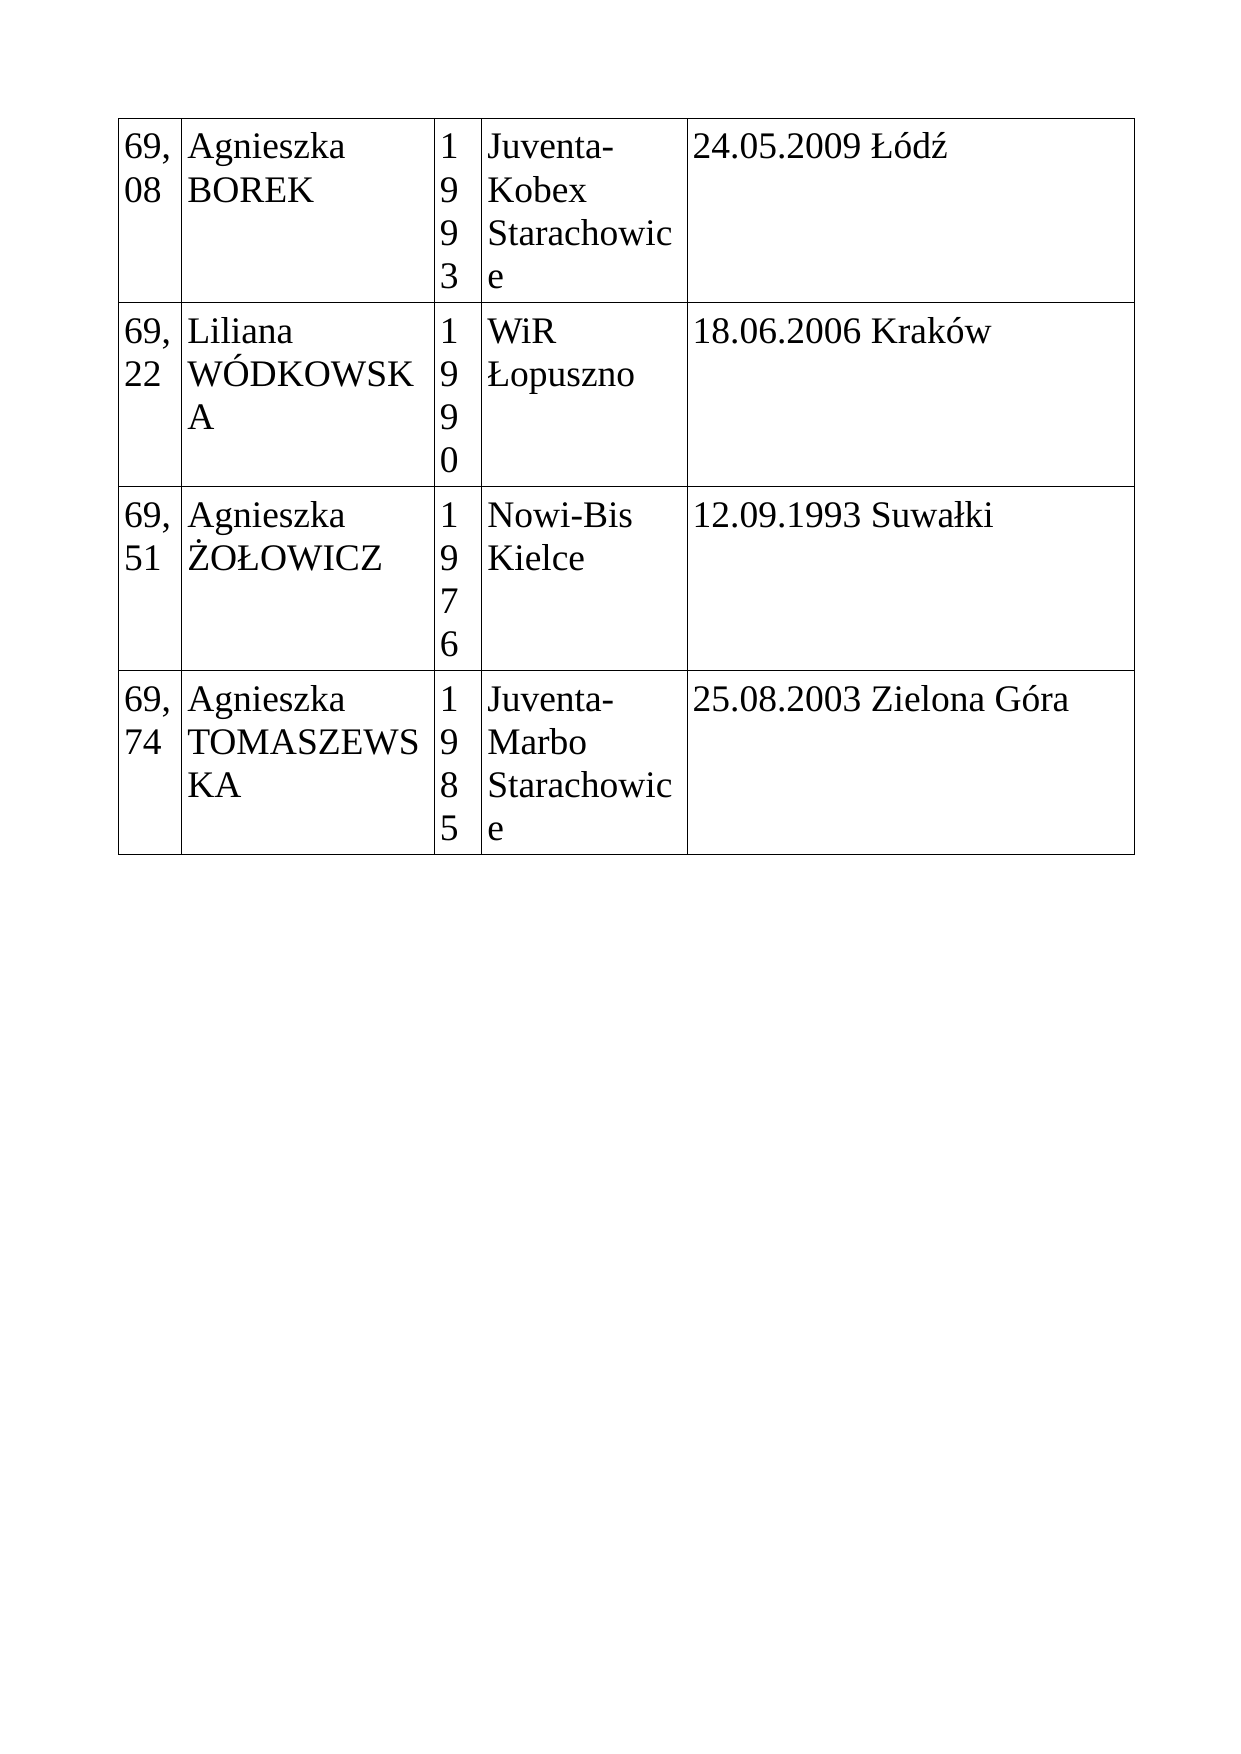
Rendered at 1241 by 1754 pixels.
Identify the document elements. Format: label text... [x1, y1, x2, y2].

table_cell Juventa-Marbo Starachowice [482, 671, 687, 854]
table_cell WiR Łopuszno [482, 303, 687, 486]
table_cell Agnieszka TOMASZEWSKA [182, 671, 434, 854]
table_cell Liliana WÓDKOWSKA [182, 303, 434, 486]
table_cell 25.08.2003 Zielona Góra [688, 671, 1134, 854]
table_cell Nowi-Bis Kielce [482, 487, 687, 670]
table_cell 69,51 [119, 487, 181, 670]
table_cell Agnieszka BOREK [182, 119, 434, 302]
table_cell 69,74 [119, 671, 181, 854]
table_cell 1993 [435, 119, 481, 302]
table_cell 1990 [435, 303, 481, 486]
table_cell 12.09.1993 Suwałki [688, 487, 1134, 670]
table_cell 24.05.2009 Łódź [688, 119, 1134, 302]
table_cell 69,22 [119, 303, 181, 486]
table_cell 69,08 [119, 119, 181, 302]
table_cell 18.06.2006 Kraków [688, 303, 1134, 486]
table_cell Juventa-Kobex Starachowice [482, 119, 687, 302]
table_cell Agnieszka ŻOŁOWICZ [182, 487, 434, 670]
table_cell 1985 [435, 671, 481, 854]
table_cell 1976 [435, 487, 481, 670]
